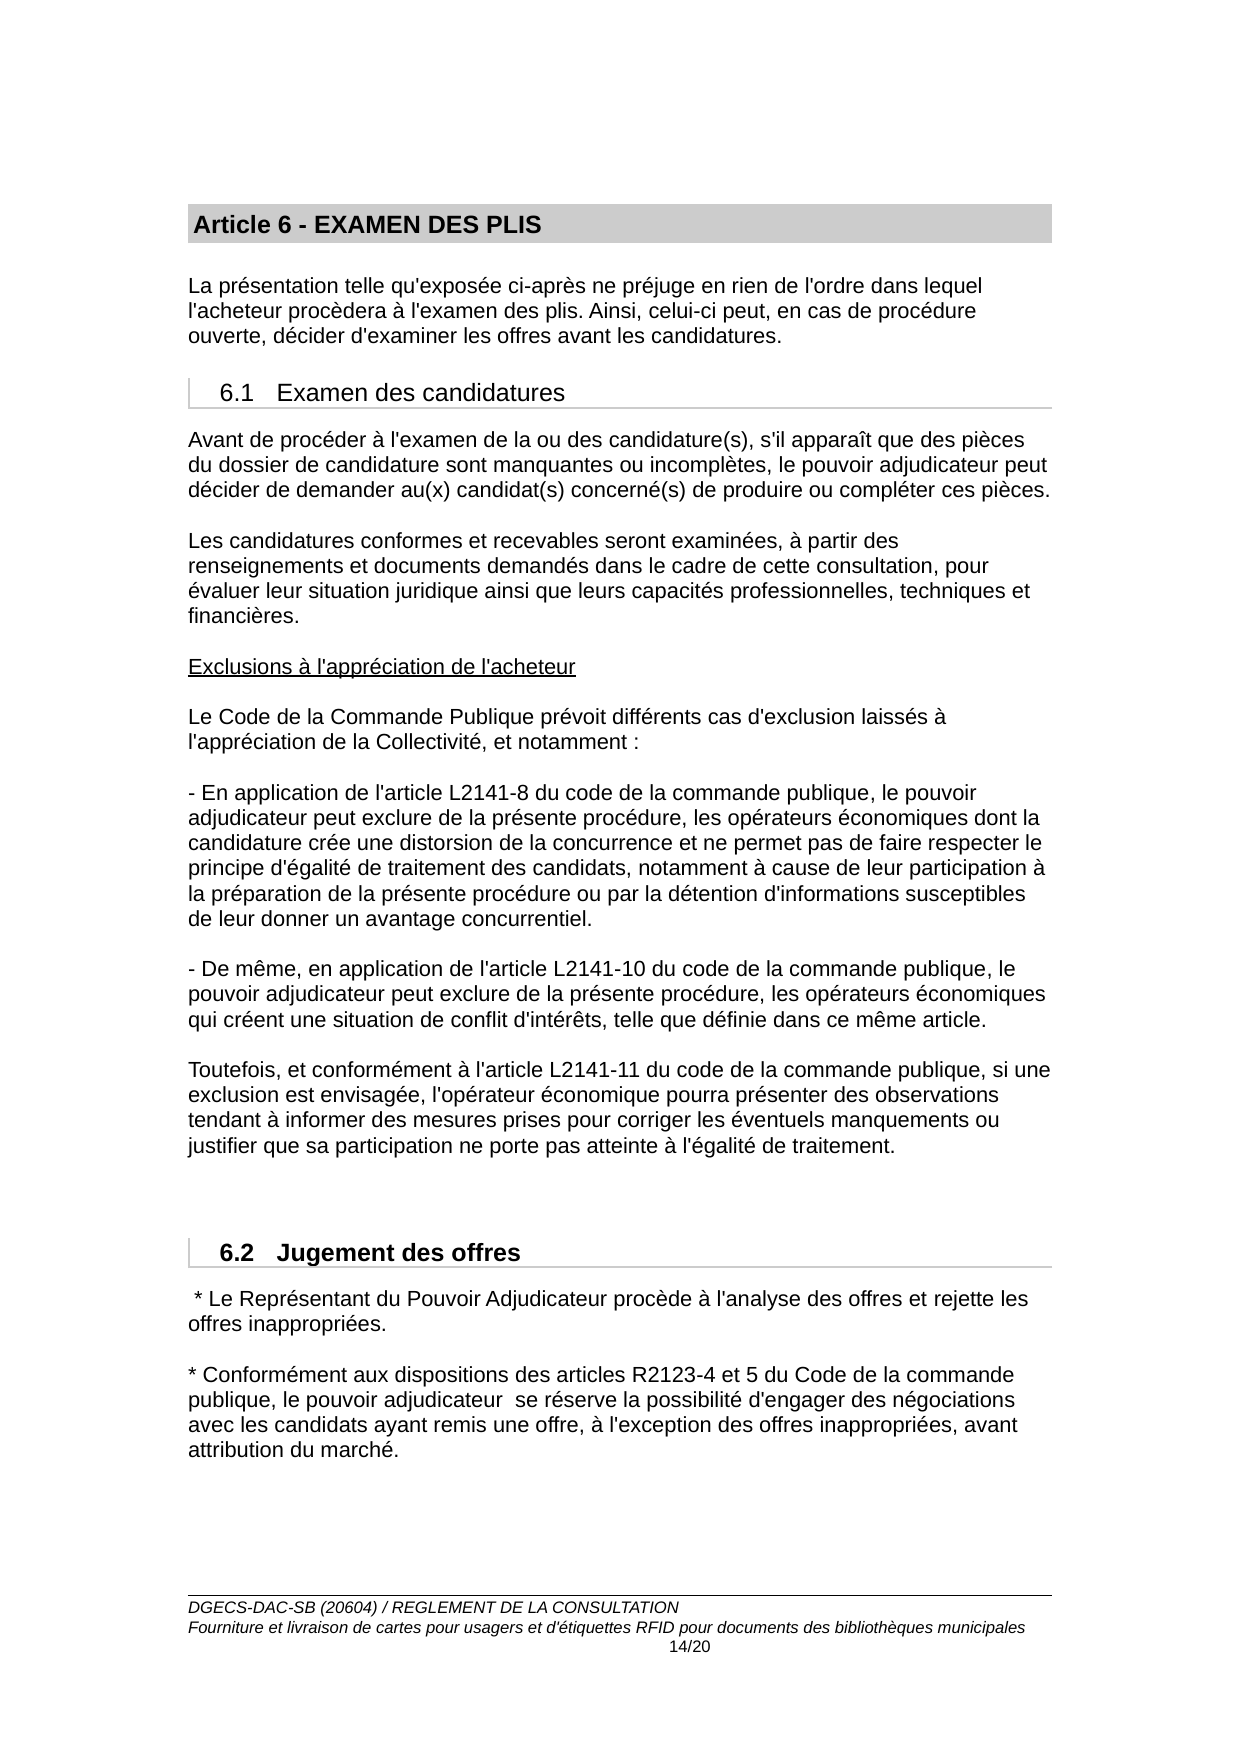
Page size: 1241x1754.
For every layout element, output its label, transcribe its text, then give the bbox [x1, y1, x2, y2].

text * Conformément aux dispositions des articles R2123-4 et 5 du Code de la commande publique, le pouvoir adjudicateur se réserve la possibilité d'engager des négociations avec les candidats ayant remis une offre, à l'exception des offres inappropriées, avant attribution du marché. [188, 1362, 1052, 1463]
text Les candidatures conformes et recevables seront examinées, à partir des renseignements et documents demandés dans le cadre de cette consultation, pour évaluer leur situation juridique ainsi que leurs capacités professionnelles, techniques et financières. [188, 527, 1052, 628]
text Avant de procéder à l'examen de la ou des candidature(s), s'il apparaît que des pièces du dossier de candidature sont manquantes ou incomplètes, le pouvoir adjudicateur peut décider de demander au(x) candidat(s) concerné(s) de produire ou compléter ces pièces. [188, 427, 1052, 502]
subtitle EXAMEN DES PLIS [190, 207, 1050, 241]
text La présentation telle qu'exposée ci-après ne préjuge en rien de l'ordre dans lequel l'acheteur procèdera à l'examen des plis. Ainsi, celui-ci peut, en cas de procédure ouverte, décider d'examiner les offres avant les candidatures. [188, 273, 1052, 349]
subtitle Jugement des offres [190, 1238, 1052, 1266]
subtitle Examen des candidatures [190, 378, 1052, 407]
text * Le Représentant du Pouvoir Adjudicateur procède à l'analyse des offres et rejette les offres inappropriées. [188, 1286, 1052, 1337]
text Exclusions à l'appréciation de l'acheteur Le Code de la Commande Publique prévoit différents cas d'exclusion laissés à l'appréciation de la Collectivité, et notamment : - En application de l'article L2141-8 du code de la commande publique, le pouvoir adjudicateur peut exclure de la présente procédure, les opérateurs économiques dont la candidature crée une distorsion de la concurrence et ne permet pas de faire respecter le principe d'égalité de traitement des candidats, notamment à cause de leur participation à la préparation de la présente procédure ou par la détention d'informations susceptibles de leur donner un avantage concurrentiel. - De même, en application de l'article L2141-10 du code de la commande publique, le pouvoir adjudicateur peut exclure de la présente procédure, les opérateurs économiques qui créent une situation de conflit d'intérêts, telle que définie dans ce même article. Toutefois, et conformément à l'article L2141-11 du code de la commande publique, si une exclusion est envisagée, l'opérateur économique pourra présenter des observations tendant à informer des mesures prises pour corriger les éventuels manquements ou justifier que sa participation ne porte pas atteinte à l'égalité de traitement. [188, 653, 1052, 1158]
